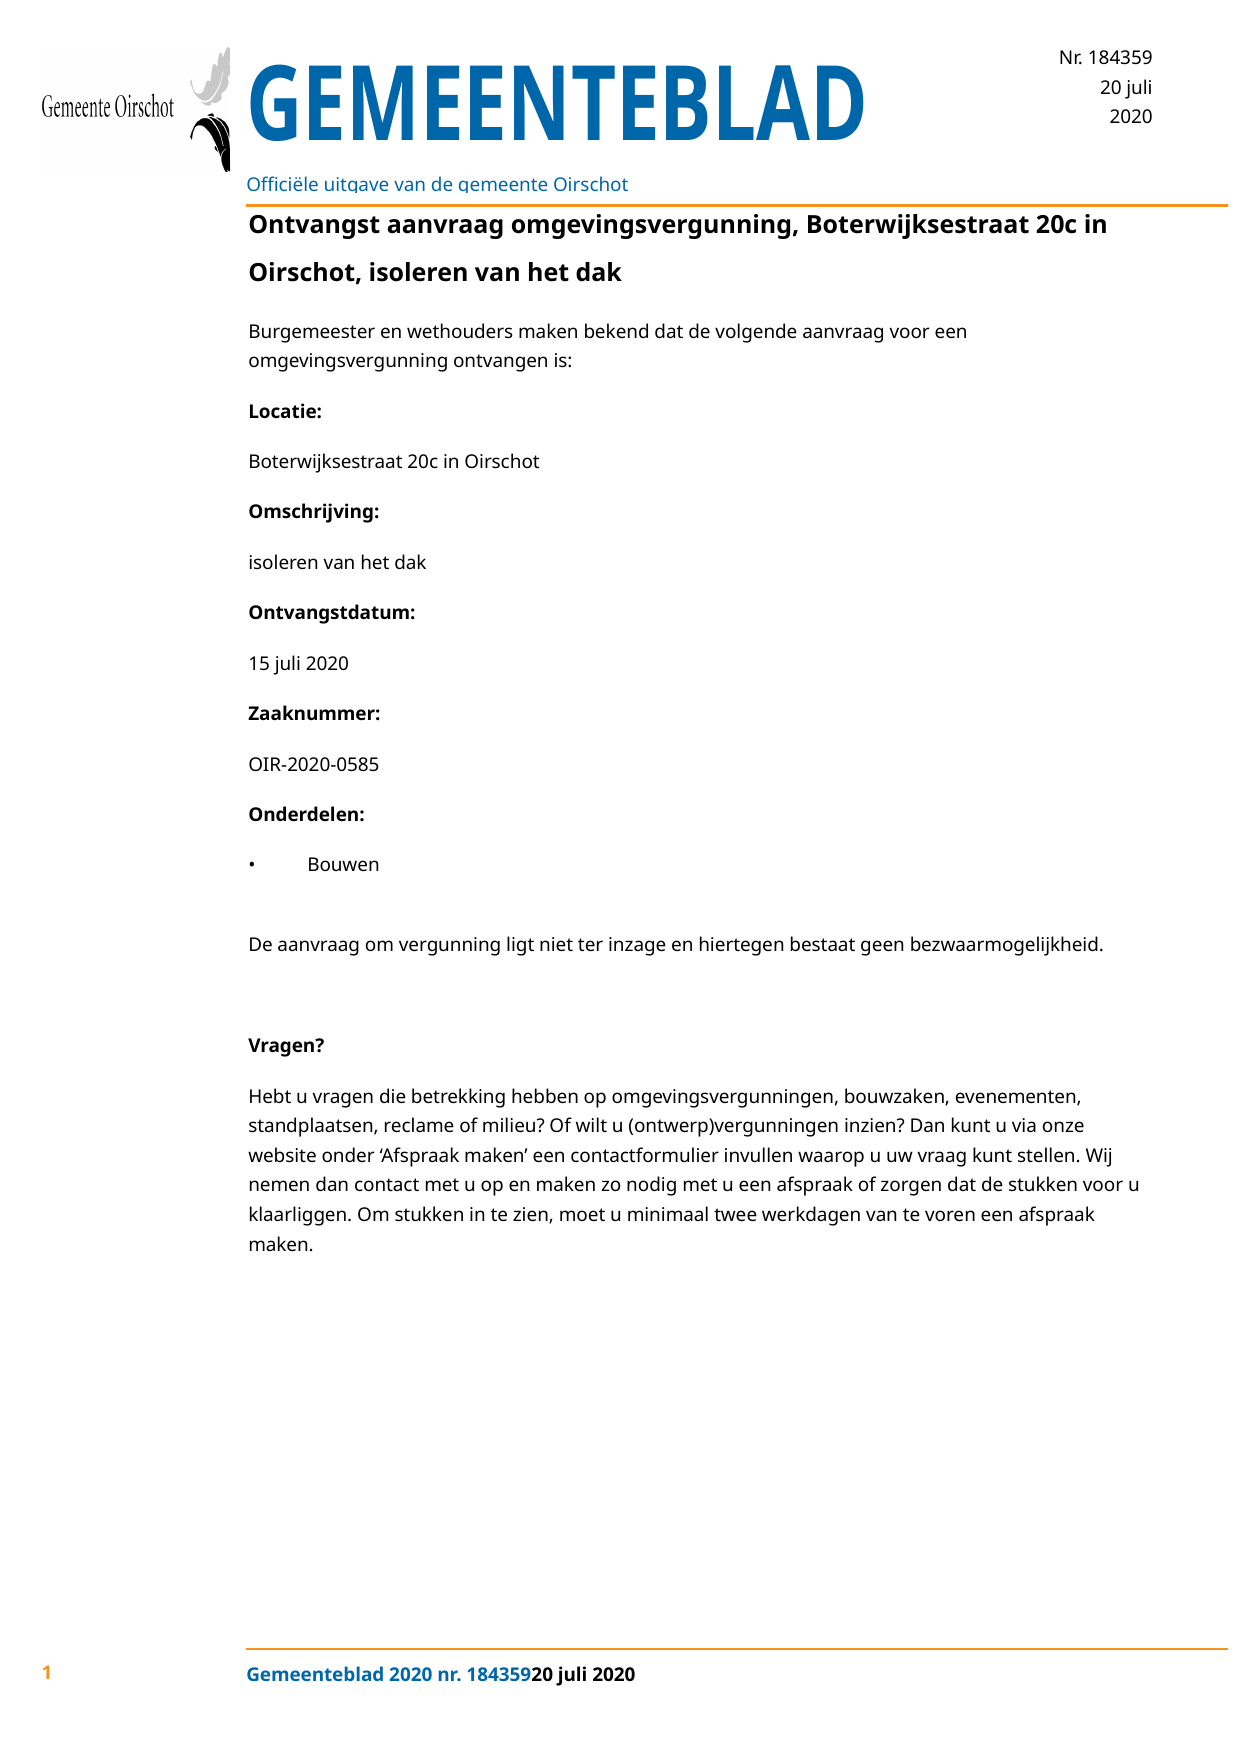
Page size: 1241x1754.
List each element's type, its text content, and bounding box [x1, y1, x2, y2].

text Ontvangst aanvraag omgevingsvergunning, Boterwijksestraat 20c in Oirschot, isoleren van het dak [248, 207, 1152, 288]
text OIR-2020-0585 [248, 751, 1152, 777]
text Vragen? [248, 1032, 1152, 1058]
text Burgemeester en wethouders maken bekend dat de volgende aanvraag voor een omgevingsvergunning ontvangen is: [248, 318, 1152, 373]
text Locatie: [248, 398, 1152, 424]
picture [41, 47, 231, 172]
text 15 juli 2020 [248, 650, 1152, 676]
text isoleren van het dak [248, 549, 1152, 575]
text Boterwijksestraat 20c in Oirschot [248, 448, 1152, 474]
text Hebt u vragen die betrekking hebben op omgevingsvergunningen, bouwzaken, evenementen, standplaatsen, reclame of milieu? Of wilt u (ontwerp)vergunningen inzien? Dan kunt u via onze website onder ‘Afspraak maken’ een contactformulier invullen waarop u uw vraag kunt stellen. Wij nemen dan contact met u op en maken zo nodig met u een afspraak of zorgen dat de stukken voor u klaarliggen. Om stukken in te zien, moet u minimaal twee werkdagen van te voren een afspraak maken. [248, 1083, 1152, 1257]
text Onderdelen: [248, 801, 1152, 827]
text De aanvraag om vergunning ligt niet ter inzage en hiertegen bestaat geen bezwaarmogelijkheid. [248, 932, 1152, 957]
text Omschrijving: [248, 499, 1152, 524]
list Bouwen [248, 852, 1152, 877]
text Ontvangstdatum: [248, 599, 1152, 625]
text Zaaknummer: [248, 700, 1152, 726]
